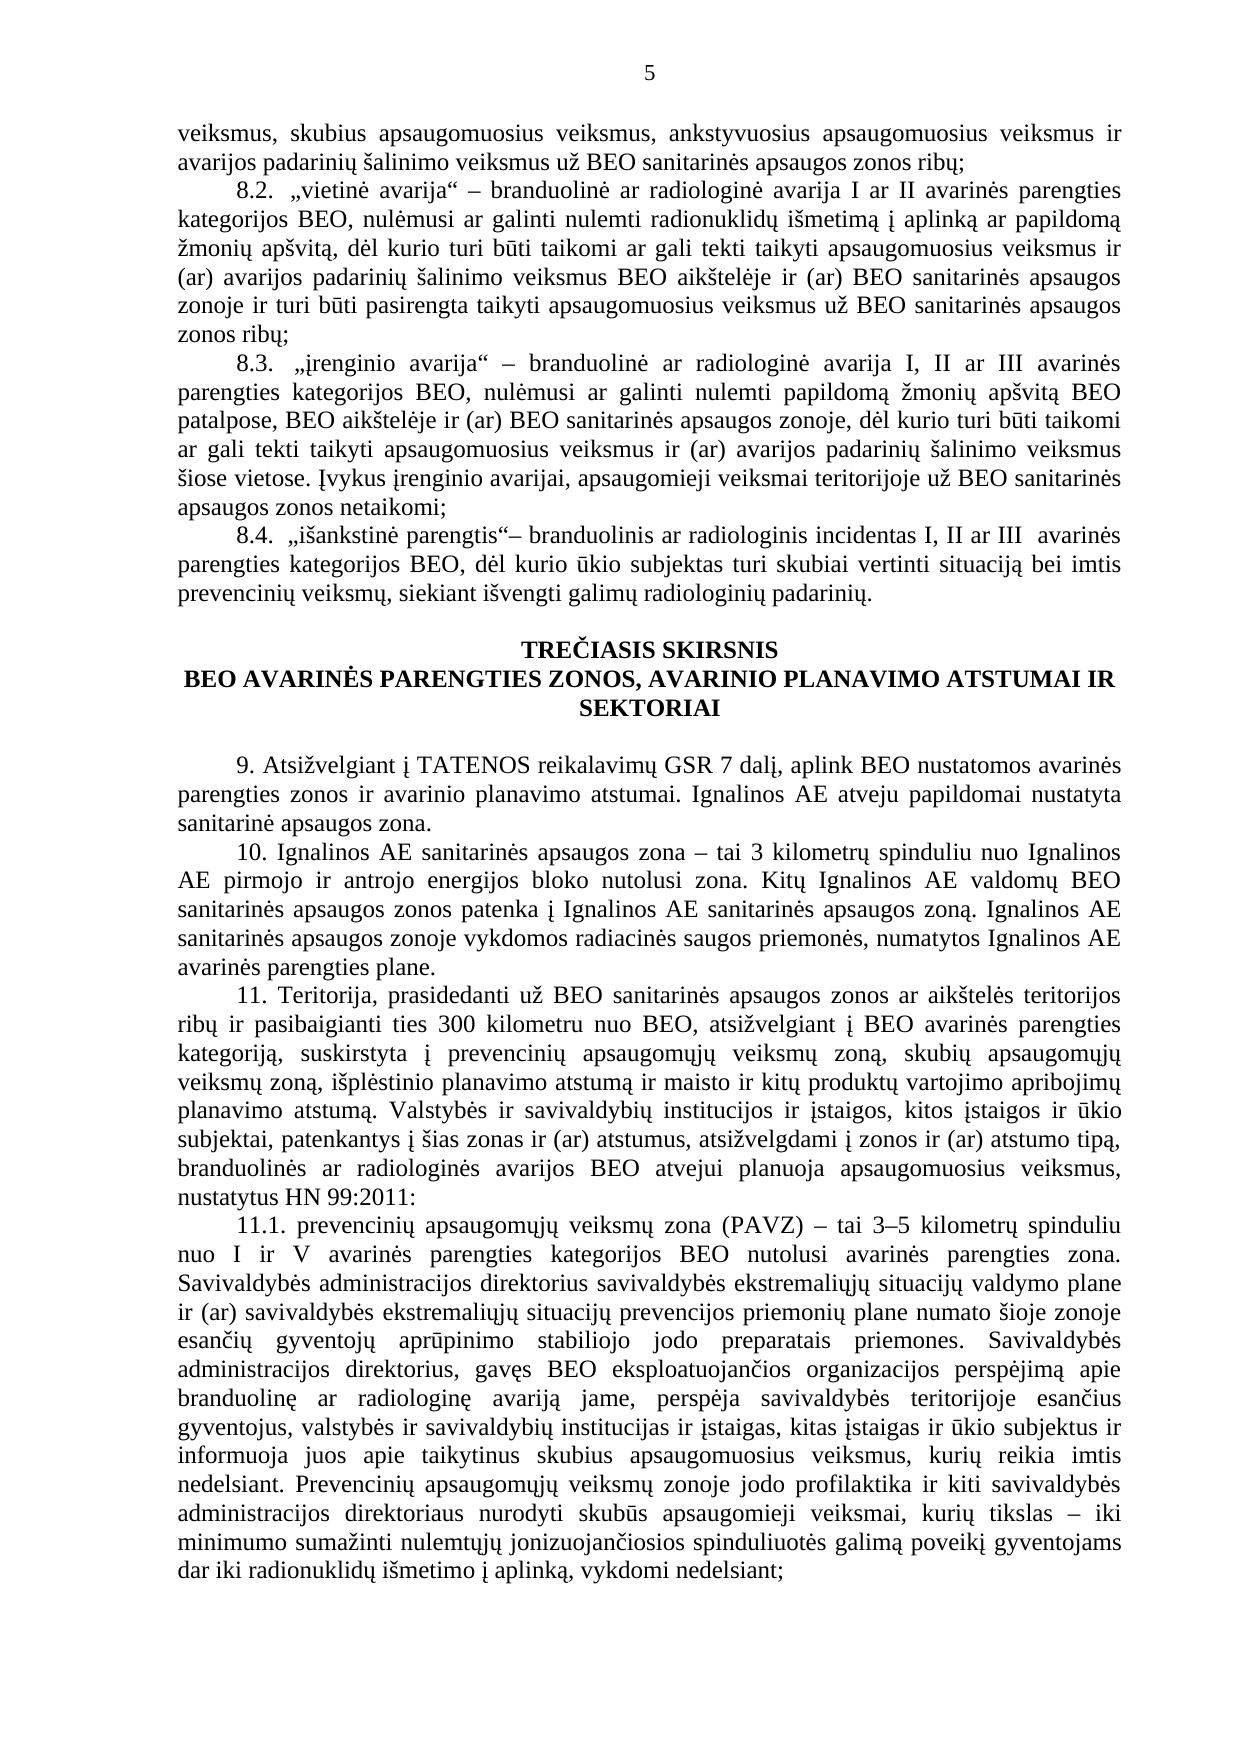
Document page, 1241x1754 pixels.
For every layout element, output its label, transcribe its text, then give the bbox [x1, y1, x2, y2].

text 10. Ignalinos AE sanitarinės apsaugos zona – tai 3 kilometrų spinduliu nuo Ignalinos AE pirmojo ir antrojo energijos bloko nutolusi zona. Kitų Ignalinos AE valdomų BEO sanitarinės apsaugos zonos patenka į Ignalinos AE sanitarinės apsaugos zoną. Ignalinos AE sanitarinės apsaugos zonoje vykdomos radiacinės saugos priemonės, numatytos Ignalinos AE avarinės parengties plane. [177, 837, 1122, 981]
text 11. Teritorija, prasidedanti už BEO sanitarinės apsaugos zonos ar aikštelės teritorijos ribų ir pasibaigianti ties 300 kilometru nuo BEO, atsižvelgiant į BEO avarinės parengties kategoriją, suskirstyta į prevencinių apsaugomųjų veiksmų zoną, skubių apsaugomųjų veiksmų zoną, išplėstinio planavimo atstumą ir maisto ir kitų produktų vartojimo apribojimų planavimo atstumą. Valstybės ir savivaldybių institucijos ir įstaigos, kitos įstaigos ir ūkio subjektai, patenkantys į šias zonas ir (ar) atstumus, atsižvelgdami į zonos ir (ar) atstumo tipą, branduolinės ar radiologinės avarijos BEO atvejui planuoja apsaugomuosius veiksmus, nustatytus HN 99:2011: [177, 981, 1122, 1211]
text trečiasis SKIRSNIS [177, 636, 1122, 664]
text 9. Atsižvelgiant į TATENOS reikalavimų GSR 7 dalį, aplink BEO nustatomos avarinės parengties zonos ir avarinio planavimo atstumai. Ignalinos AE atveju papildomai nustatyta sanitarinė apsaugos zona. [177, 751, 1122, 837]
text 11.1. prevencinių apsaugomųjų veiksmų zona (PAVZ) – tai 3–5 kilometrų spinduliu nuo I ir V avarinės parengties kategorijos BEO nutolusi avarinės parengties zona. Savivaldybės administracijos direktorius savivaldybės ekstremaliųjų situacijų valdymo plane ir (ar) savivaldybės ekstremaliųjų situacijų prevencijos priemonių plane numato šioje zonoje esančių gyventojų aprūpinimo stabiliojo jodo preparatais priemones. Savivaldybės administracijos direktorius, gavęs BEO eksploatuojančios organizacijos perspėjimą apie branduolinę ar radiologinę avariją jame, perspėja savivaldybės teritorijoje esančius gyventojus, valstybės ir savivaldybių institucijas ir įstaigas, kitas įstaigas ir ūkio subjektus ir informuoja juos apie taikytinus skubius apsaugomuosius veiksmus, kurių reikia imtis nedelsiant. Prevencinių apsaugomųjų veiksmų zonoje jodo profilaktika ir kiti savivaldybės administracijos direktoriaus nurodyti skubūs apsaugomieji veiksmai, kurių tikslas – iki minimumo sumažinti nulemtųjų jonizuojančiosios spinduliuotės galimą poveikį gyventojams dar iki radionuklidų išmetimo į aplinką, vykdomi nedelsiant; [177, 1211, 1122, 1584]
text 8.2. „vietinė avarija“ – branduolinė ar radiologinė avarija I ar II avarinės parengties kategorijos BEO, nulėmusi ar galinti nulemti radionuklidų išmetimą į aplinką ar papildomą žmonių apšvitą, dėl kurio turi būti taikomi ar gali tekti taikyti apsaugomuosius veiksmus ir (ar) avarijos padarinių šalinimo veiksmus BEO aikštelėje ir (ar) BEO sanitarinės apsaugos zonoje ir turi būti pasirengta taikyti apsaugomuosius veiksmus už BEO sanitarinės apsaugos zonos ribų; [177, 176, 1122, 348]
text 8.4. „išankstinė parengtis“– branduolinis ar radiologinis incidentas I, II ar III avarinės parengties kategorijos BEO, dėl kurio ūkio subjektas turi skubiai vertinti situaciją bei imtis prevencinių veiksmų, siekiant išvengti galimų radiologinių padarinių. [177, 521, 1122, 607]
text bEO avarinės parengties zonos, AVARINIO PLANAVIMO ATSTUMAI ir sektoriai [177, 664, 1122, 722]
text veiksmus, skubius apsaugomuosius veiksmus, ankstyvuosius apsaugomuosius veiksmus ir avarijos padarinių šalinimo veiksmus už BEO sanitarinės apsaugos zonos ribų; [177, 118, 1122, 176]
text 8.3. „įrenginio avarija“ – branduolinė ar radiologinė avarija I, II ar III avarinės parengties kategorijos BEO, nulėmusi ar galinti nulemti papildomą žmonių apšvitą BEO patalpose, BEO aikštelėje ir (ar) BEO sanitarinės apsaugos zonoje, dėl kurio turi būti taikomi ar gali tekti taikyti apsaugomuosius veiksmus ir (ar) avarijos padarinių šalinimo veiksmus šiose vietose. Įvykus įrenginio avarijai, apsaugomieji veiksmai teritorijoje už BEO sanitarinės apsaugos zonos netaikomi; [177, 348, 1122, 521]
